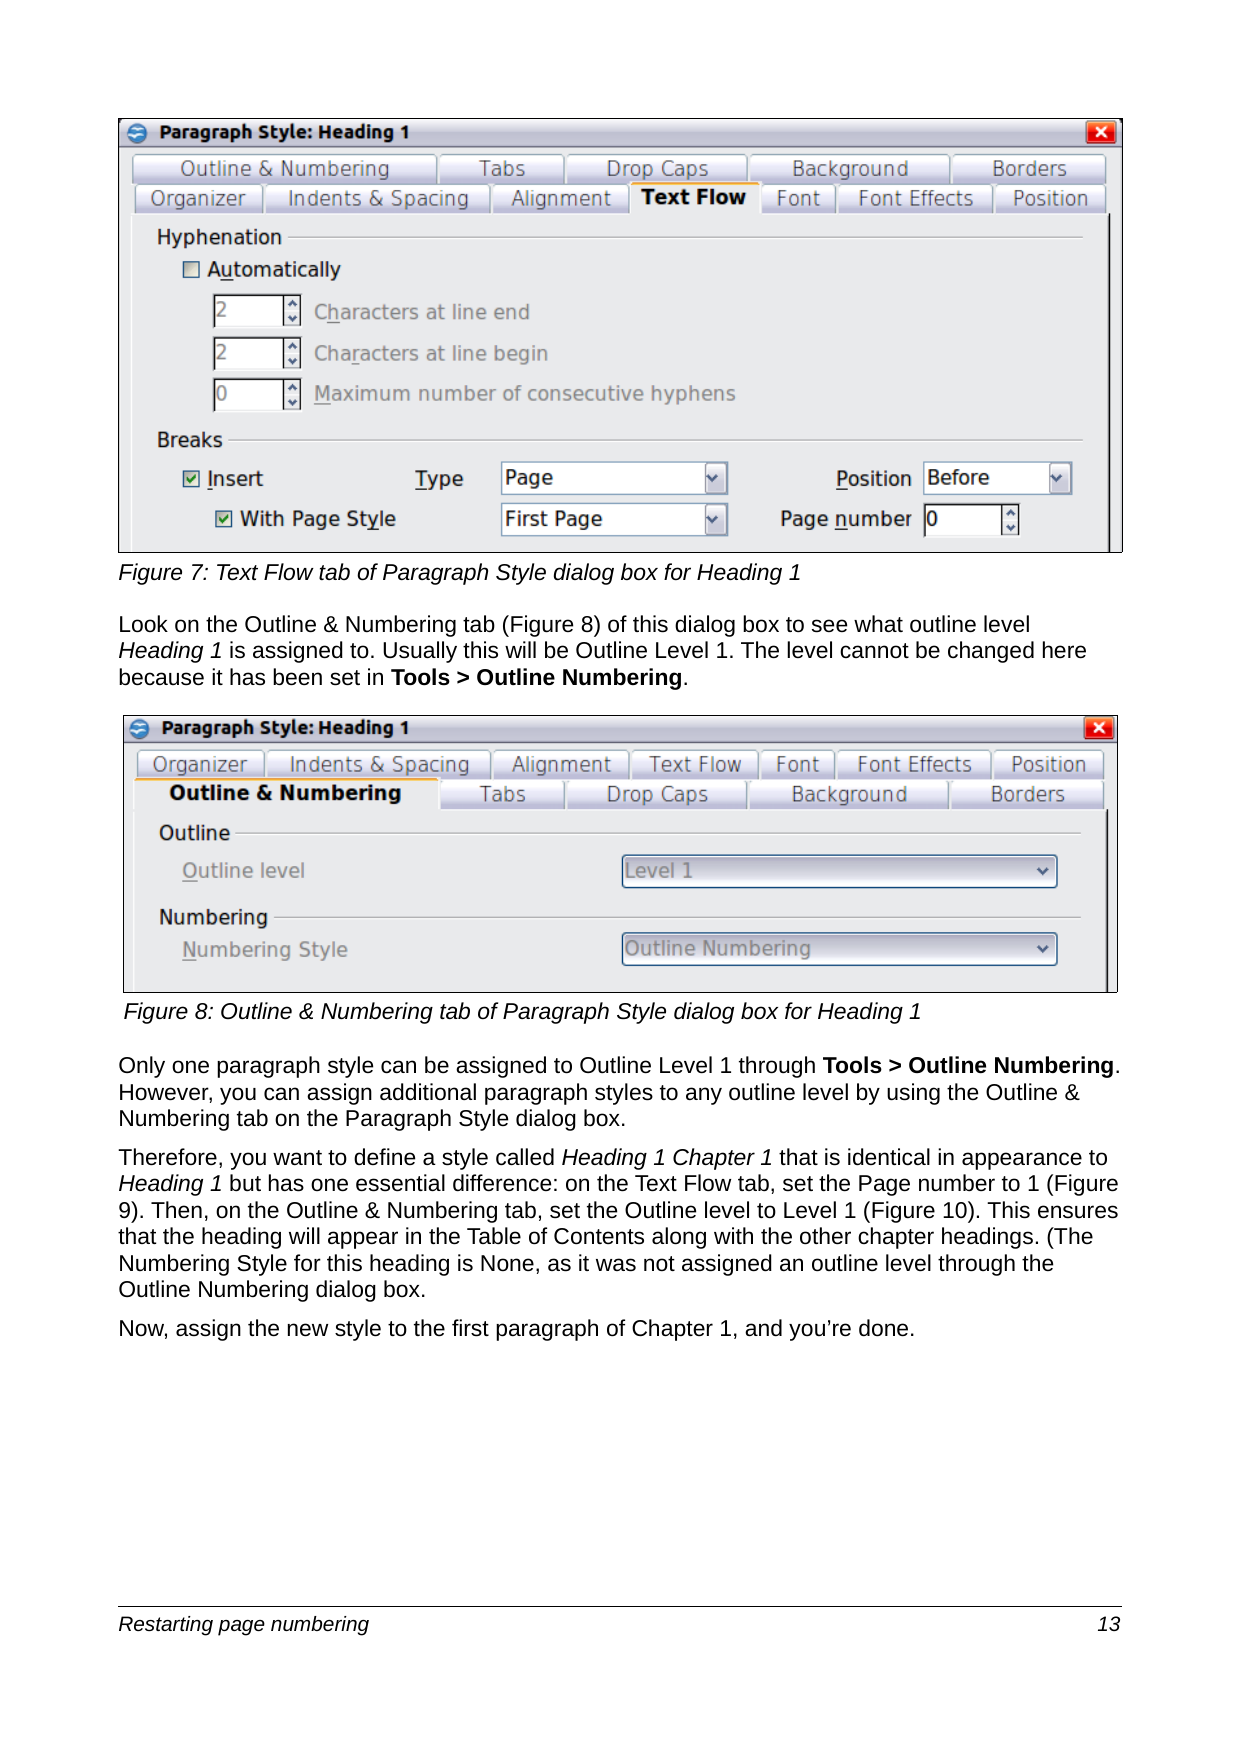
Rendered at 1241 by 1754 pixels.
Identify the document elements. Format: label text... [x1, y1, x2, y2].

picture [119, 119, 1122, 552]
text Look on the Outline & Numbering tab (Figure 8) of this dialog box to see what outline level Heading 1 is assigned to. Usually this will be Outline Level 1. The level cannot be changed here because it has been set in Tools > Outline Numbering. [118, 611, 1122, 690]
text Figure 8: Outline & Numbering tab of Paragraph Style dialog box for Heading 1 [123, 998, 1117, 1024]
text Now, assign the new style to the first paragraph of Chapter 1, and you’re done. [118, 1315, 1122, 1341]
text Therefore, you want to define a style called Heading 1 Chapter 1 that is identical in appearance to Heading 1 but has one essential difference: on the Text Flow tab, set the Page number to 1 (Figure 9). Then, on the Outline & Numbering tab, set the Outline level to Level 1 (Figure 10). This ensures that the heading will appear in the Table of Contents along with the other chapter headings. (The Numbering Style for this heading is None, as it was not assigned an outline level through the Outline Numbering dialog box. [118, 1144, 1122, 1302]
text Only one paragraph style can be assigned to Outline Level 1 through Tools > Outline Numbering. However, you can assign additional paragraph styles to any outline level by using the Outline & Numbering tab on the Paragraph Style dialog box. [118, 1052, 1122, 1132]
picture [124, 716, 1117, 992]
text Figure 7: Text Flow tab of Paragraph Style dialog box for Heading 1 [118, 559, 1122, 585]
